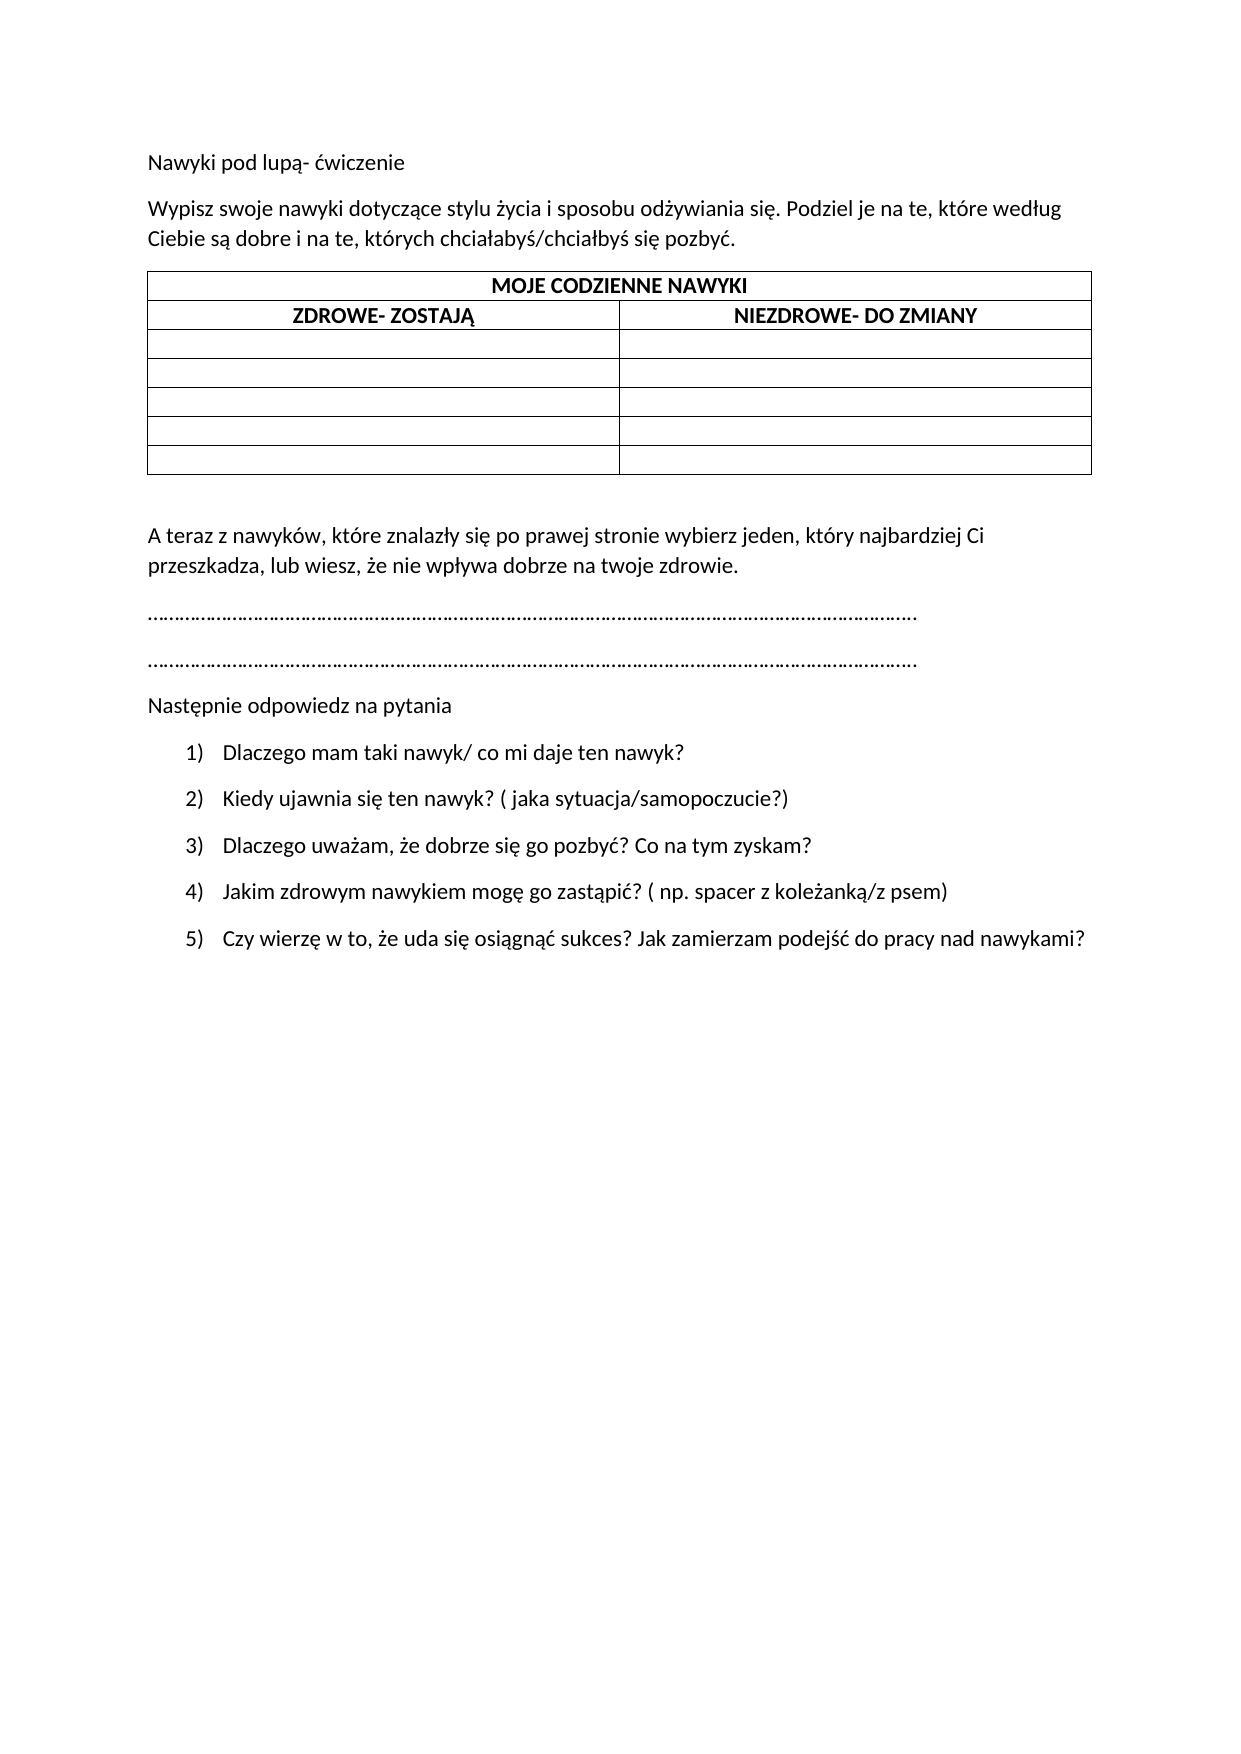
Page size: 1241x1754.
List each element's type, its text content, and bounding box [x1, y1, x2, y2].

text Nawyki pod lupą- ćwiczenie [148, 148, 1093, 176]
table_cell [620, 359, 1091, 387]
text ……………………………………………………………………………………………………………………………….. [148, 645, 1093, 673]
table_cell ZDROWE- ZOSTAJĄ [148, 301, 619, 329]
table_cell [148, 330, 619, 358]
table_cell [620, 417, 1091, 445]
text A teraz z nawyków, które znalazły się po prawej stronie wybierz jeden, który najbardziej Ci przeszkadza, lub wiesz, że nie wpływa dobrze na twoje zdrowie. [148, 522, 1093, 579]
text Następnie odpowiedz na pytania [148, 691, 1093, 719]
list Dlaczego uważam, że dobrze się go pozbyć? Co na tym zyskam? [185, 831, 1093, 859]
text ……………………………………………………………………………………………………………………………….. [148, 598, 1093, 626]
list Dlaczego mam taki nawyk/ co mi daje ten nawyk? [185, 738, 1093, 766]
table_cell [620, 446, 1091, 474]
table_cell [620, 330, 1091, 358]
list Jakim zdrowym nawykiem mogę go zastąpić? ( np. spacer z koleżanką/z psem) [185, 877, 1093, 906]
list Czy wierzę w to, że uda się osiągnąć sukces? Jak zamierzam podejść do pracy nad nawykami? [185, 924, 1093, 952]
text Wypisz swoje nawyki dotyczące stylu życia i sposobu odżywiania się. Podziel je na te, które według Ciebie są dobre i na te, których chciałabyś/chciałbyś się pozbyć. [148, 194, 1093, 252]
table_cell [148, 417, 619, 445]
table_header MOJE CODZIENNE NAWYKI [148, 272, 1091, 300]
table_cell [148, 446, 619, 474]
table_cell [148, 359, 619, 387]
table_cell [620, 388, 1091, 416]
table_cell [148, 388, 619, 416]
list Kiedy ujawnia się ten nawyk? ( jaka sytuacja/samopoczucie?) [185, 784, 1093, 812]
table_cell NIEZDROWE- DO ZMIANY [620, 301, 1091, 329]
